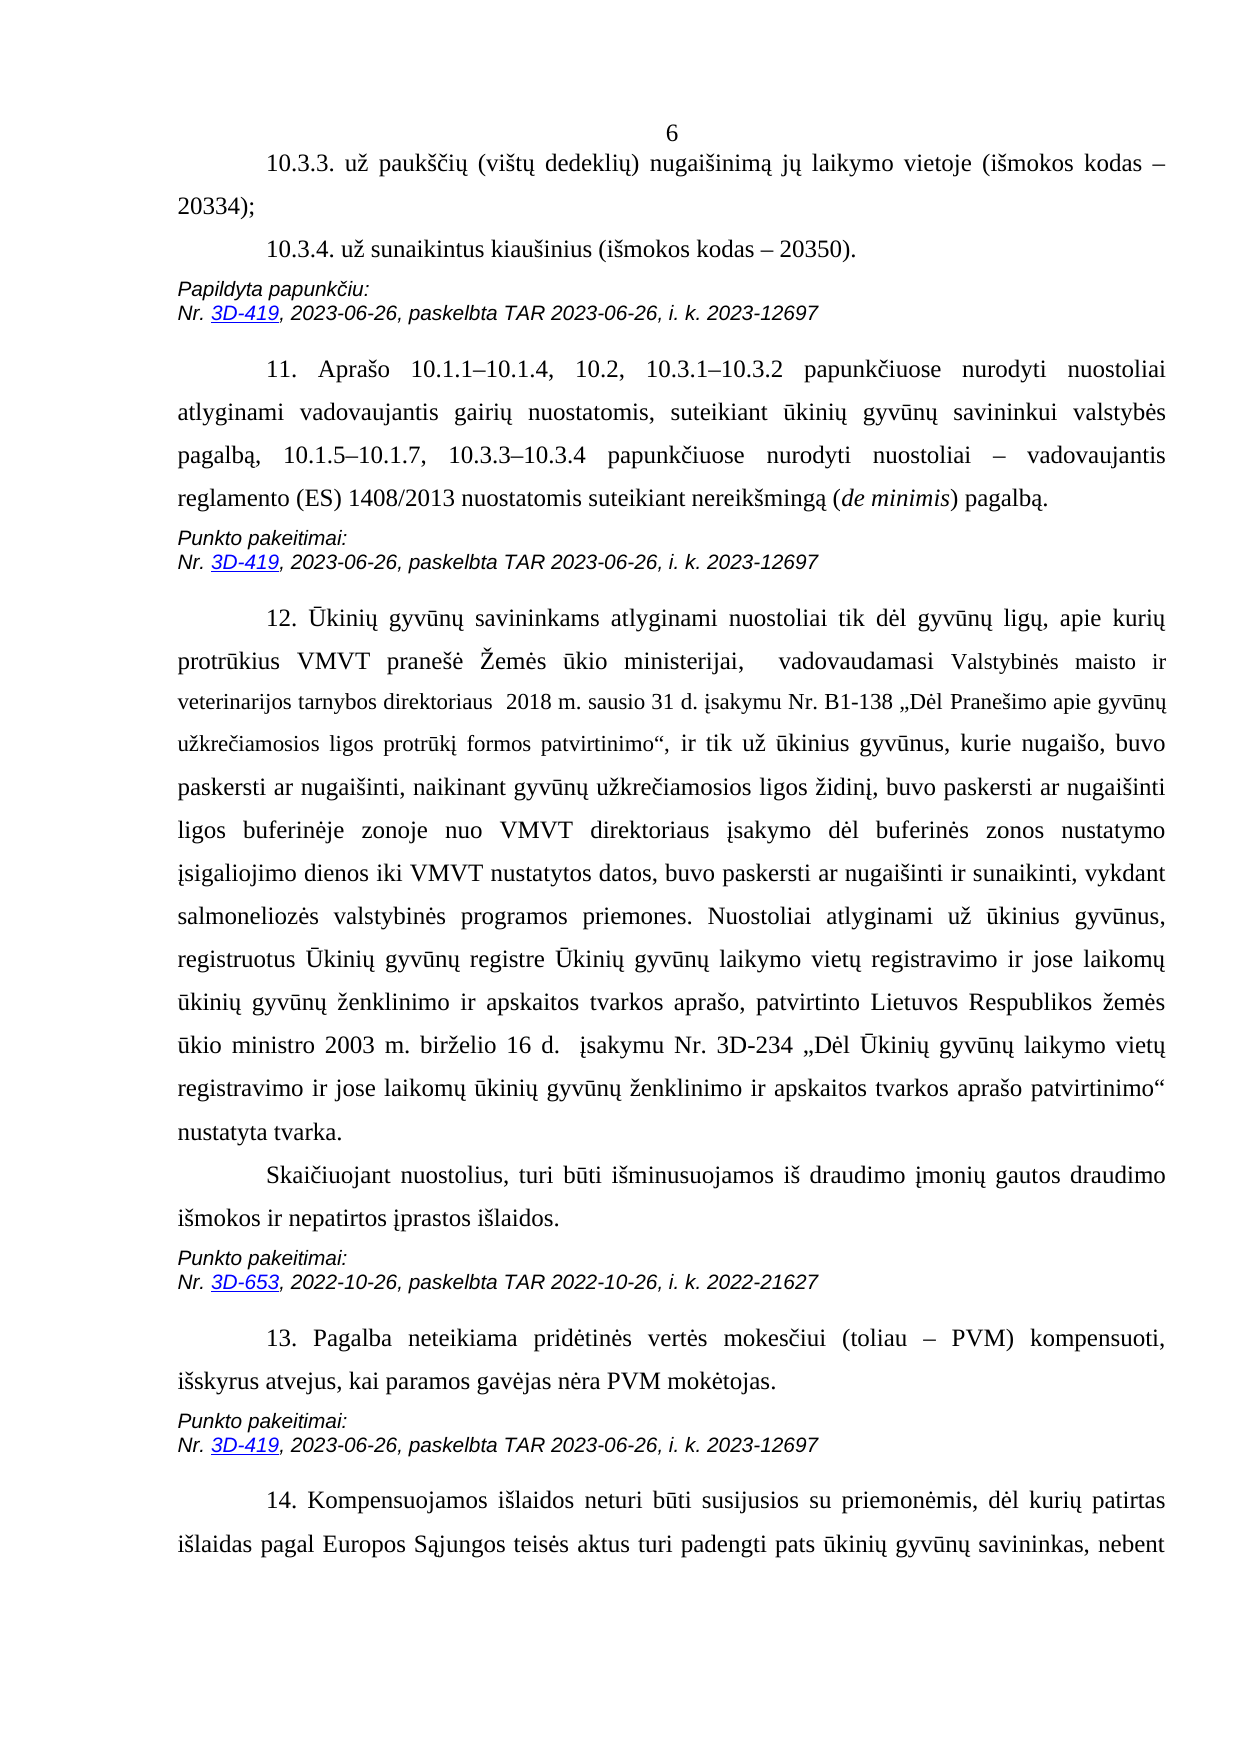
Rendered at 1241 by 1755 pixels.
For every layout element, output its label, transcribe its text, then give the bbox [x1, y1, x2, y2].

text 10.3.3. už paukščių (vištų dedeklių) nugaišinimą jų laikymo vietoje (išmokos kodas – 20334); [177, 148, 1166, 219]
text Nr. 3D-419, 2023-06-26, paskelbta TAR 2023-06-26, i. k. 2023-12697 [177, 1433, 1166, 1457]
text 10.3.4. už sunaikintus kiaušinius (išmokos kodas – 20350). [177, 234, 1166, 263]
text 11. Aprašo 10.1.1–10.1.4, 10.2, 10.3.1–10.3.2 papunkčiuose nurodyti nuostoliai atlyginami vadovaujantis gairių nuostatomis, suteikiant ūkinių gyvūnų savininkui valstybės pagalbą, 10.1.5–10.1.7, 10.3.3–10.3.4 papunkčiuose nurodyti nuostoliai – vadovaujantis reglamento (ES) 1408/2013 nuostatomis suteikiant nereikšmingą (de minimis) pagalbą. [177, 354, 1166, 512]
text Nr. 3D-653, 2022-10-26, paskelbta TAR 2022-10-26, i. k. 2022-21627 [177, 1270, 1166, 1294]
text 13. Pagalba neteikiama pridėtinės vertės mokesčiui (toliau – PVM) kompensuoti, išskyrus atvejus, kai paramos gavėjas nėra PVM mokėtojas. [177, 1323, 1166, 1394]
text Punkto pakeitimai: [177, 1246, 1166, 1270]
text Skaičiuojant nuostolius, turi būti išminusuojamos iš draudimo įmonių gautos draudimo išmokos ir nepatirtos įprastos išlaidos. [177, 1160, 1166, 1232]
text 12. Ūkinių gyvūnų savininkams atlyginami nuostoliai tik dėl gyvūnų ligų, apie kurių protrūkius VMVT pranešė Žemės ūkio ministerijai, vadovaudamasi Valstybinės maisto ir veterinarijos tarnybos direktoriaus 2018 m. sausio 31 d. įsakymu Nr. B1-138 „Dėl Pranešimo apie gyvūnų užkrečiamosios ligos protrūkį formos patvirtinimo“, ir tik už ūkinius gyvūnus, kurie nugaišo, buvo paskersti ar nugaišinti, naikinant gyvūnų užkrečiamosios ligos židinį, buvo paskersti ar nugaišinti ligos buferinėje zonoje nuo VMVT direktoriaus įsakymo dėl buferinės zonos nustatymo įsigaliojimo dienos iki VMVT nustatytos datos, buvo paskersti ar nugaišinti ir sunaikinti, vykdant salmoneliozės valstybinės programos priemones. Nuostoliai atlyginami už ūkinius gyvūnus, registruotus Ūkinių gyvūnų registre Ūkinių gyvūnų laikymo vietų registravimo ir jose laikomų ūkinių gyvūnų ženklinimo ir apskaitos tvarkos aprašo, patvirtinto Lietuvos Respublikos žemės ūkio ministro 2003 m. birželio 16 d. įsakymu Nr. 3D-234 „Dėl Ūkinių gyvūnų laikymo vietų registravimo ir jose laikomų ūkinių gyvūnų ženklinimo ir apskaitos tvarkos aprašo patvirtinimo“ nustatyta tvarka. [177, 603, 1166, 1145]
text Punkto pakeitimai: [177, 1409, 1166, 1433]
text Punkto pakeitimai: [177, 526, 1166, 550]
text Papildyta papunkčiu: [177, 277, 1166, 301]
text Nr. 3D-419, 2023-06-26, paskelbta TAR 2023-06-26, i. k. 2023-12697 [177, 550, 1166, 574]
text Nr. 3D-419, 2023-06-26, paskelbta TAR 2023-06-26, i. k. 2023-12697 [177, 301, 1166, 325]
text 14. Kompensuojamos išlaidos neturi būti susijusios su priemonėmis, dėl kurių patirtas išlaidas pagal Europos Sąjungos teisės aktus turi padengti pats ūkinių gyvūnų savininkas, nebent [177, 1486, 1166, 1557]
